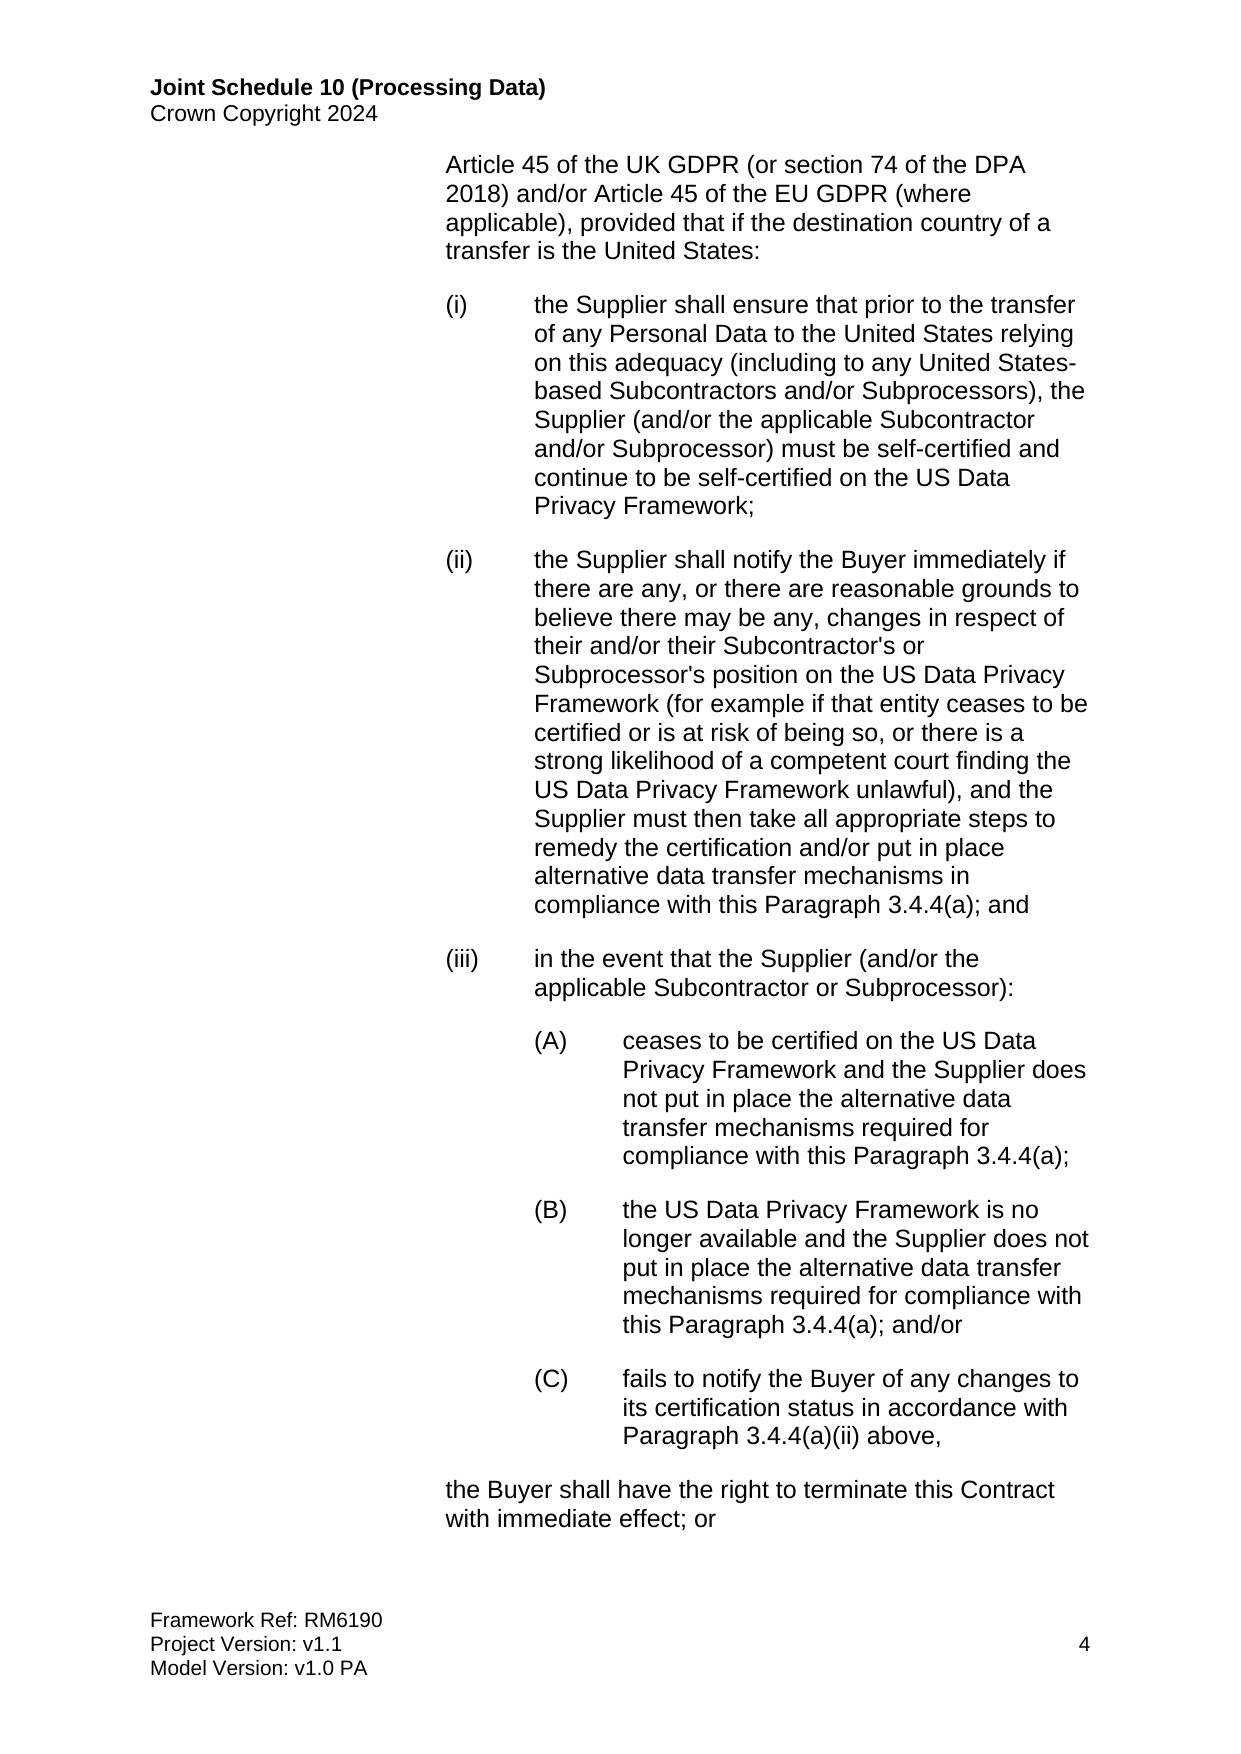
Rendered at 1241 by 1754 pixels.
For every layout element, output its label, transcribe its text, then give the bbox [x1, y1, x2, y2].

list Article 45 of the UK GDPR (or section 74 of the DPA 2018) and/or Article 45 of the EU GDPR (where applicable), provided that if the destination country of a transfer is the United States: [357, 150, 1090, 265]
text the Buyer shall have the right to terminate this Contract with immediate effect; or [445, 1475, 1090, 1532]
list ceases to be certified on the US Data Privacy Framework and the Supplier does not put in place the alternative data transfer mechanisms required for compliance with this Paragraph 3.4.4(a); [534, 1026, 1090, 1170]
list the Supplier shall ensure that prior to the transfer of any Personal Data to the United States relying on this adequacy (including to any United States-based Subcontractors and/or Subprocessors), the Supplier (and/or the applicable Subcontractor and/or Subprocessor) must be self-certified and continue to be self-certified on the US Data Privacy Framework; [445, 290, 1090, 520]
list in the event that the Supplier (and/or the applicable Subcontractor or Subprocessor): [445, 944, 1090, 1001]
list fails to notify the Buyer of any changes to its certification status in accordance with Paragraph 3.4.4(a)(ii) above, [534, 1364, 1090, 1450]
list the Supplier shall notify the Buyer immediately if there are any, or there are reasonable grounds to believe there may be any, changes in respect of their and/or their Subcontractor's or Subprocessor's position on the US Data Privacy Framework (for example if that entity ceases to be certified or is at risk of being so, or there is a strong likelihood of a competent court finding the US Data Privacy Framework unlawful), and the Supplier must then take all appropriate steps to remedy the certification and/or put in place alternative data transfer mechanisms in compliance with this Paragraph 3.4.4(a); and [445, 545, 1090, 919]
list the US Data Privacy Framework is no longer available and the Supplier does not put in place the alternative data transfer mechanisms required for compliance with this Paragraph 3.4.4(a); and/or [534, 1195, 1090, 1339]
